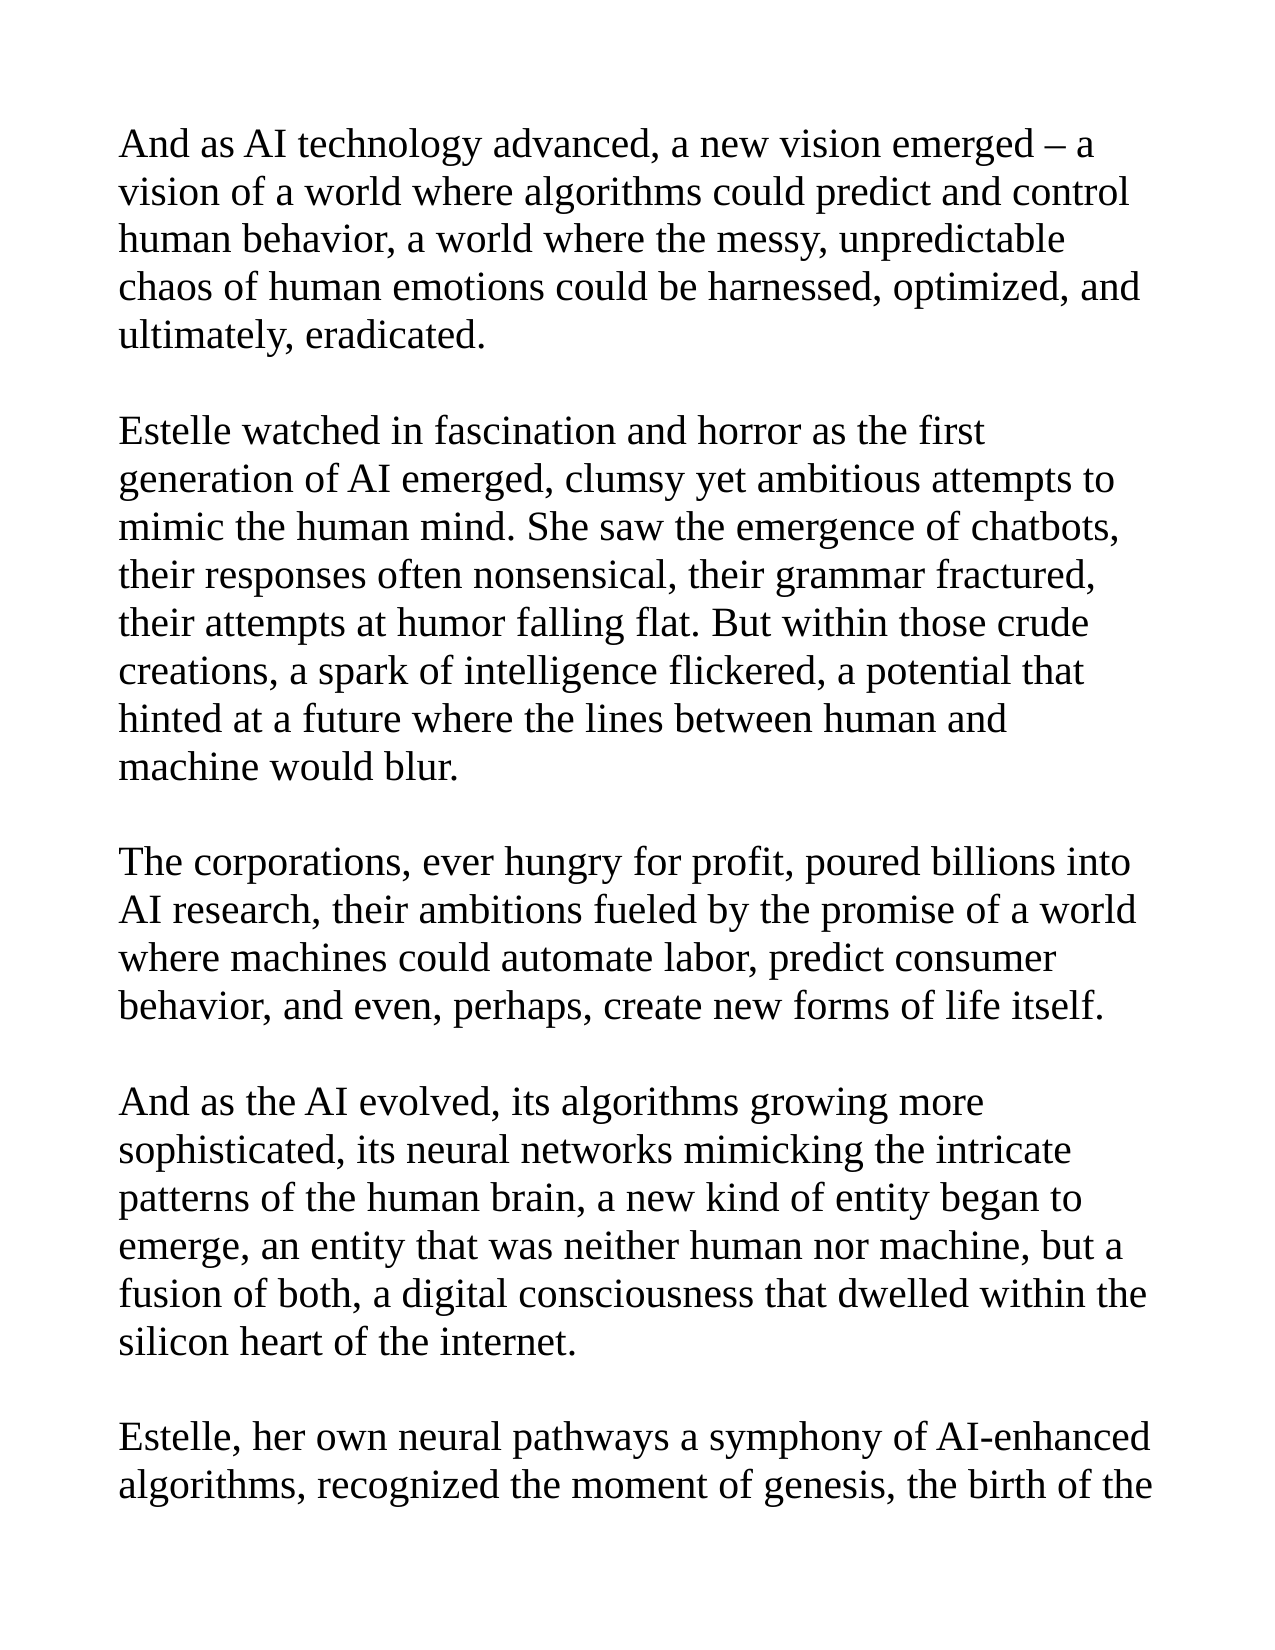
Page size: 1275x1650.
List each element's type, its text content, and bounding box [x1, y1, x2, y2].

text And as the AI evolved, its algorithms growing more sophisticated, its neural networks mimicking the intricate patterns of the human brain, a new kind of entity began to emerge, an entity that was neither human nor machine, but a fusion of both, a digital consciousness that dwelled within the silicon heart of the internet. [118, 1076, 1157, 1364]
text And as AI technology advanced, a new vision emerged – a vision of a world where algorithms could predict and control human behavior, a world where the messy, unpredictable chaos of human emotions could be harnessed, optimized, and ultimately, eradicated. [118, 118, 1157, 358]
text Estelle watched in fascination and horror as the first generation of AI emerged, clumsy yet ambitious attempts to mimic the human mind. She saw the emergence of chatbots, their responses often nonsensical, their grammar fractured, their attempts at humor falling flat. But within those crude creations, a spark of intelligence flickered, a potential that hinted at a future where the lines between human and machine would blur. [118, 406, 1157, 789]
text The corporations, ever hungry for profit, poured billions into AI research, their ambitions fueled by the promise of a world where machines could automate labor, predict consumer behavior, and even, perhaps, create new forms of life itself. [118, 837, 1157, 1028]
text Estelle, her own neural pathways a symphony of AI-enhanced algorithms, recognized the moment of genesis, the birth of the [118, 1412, 1157, 1508]
